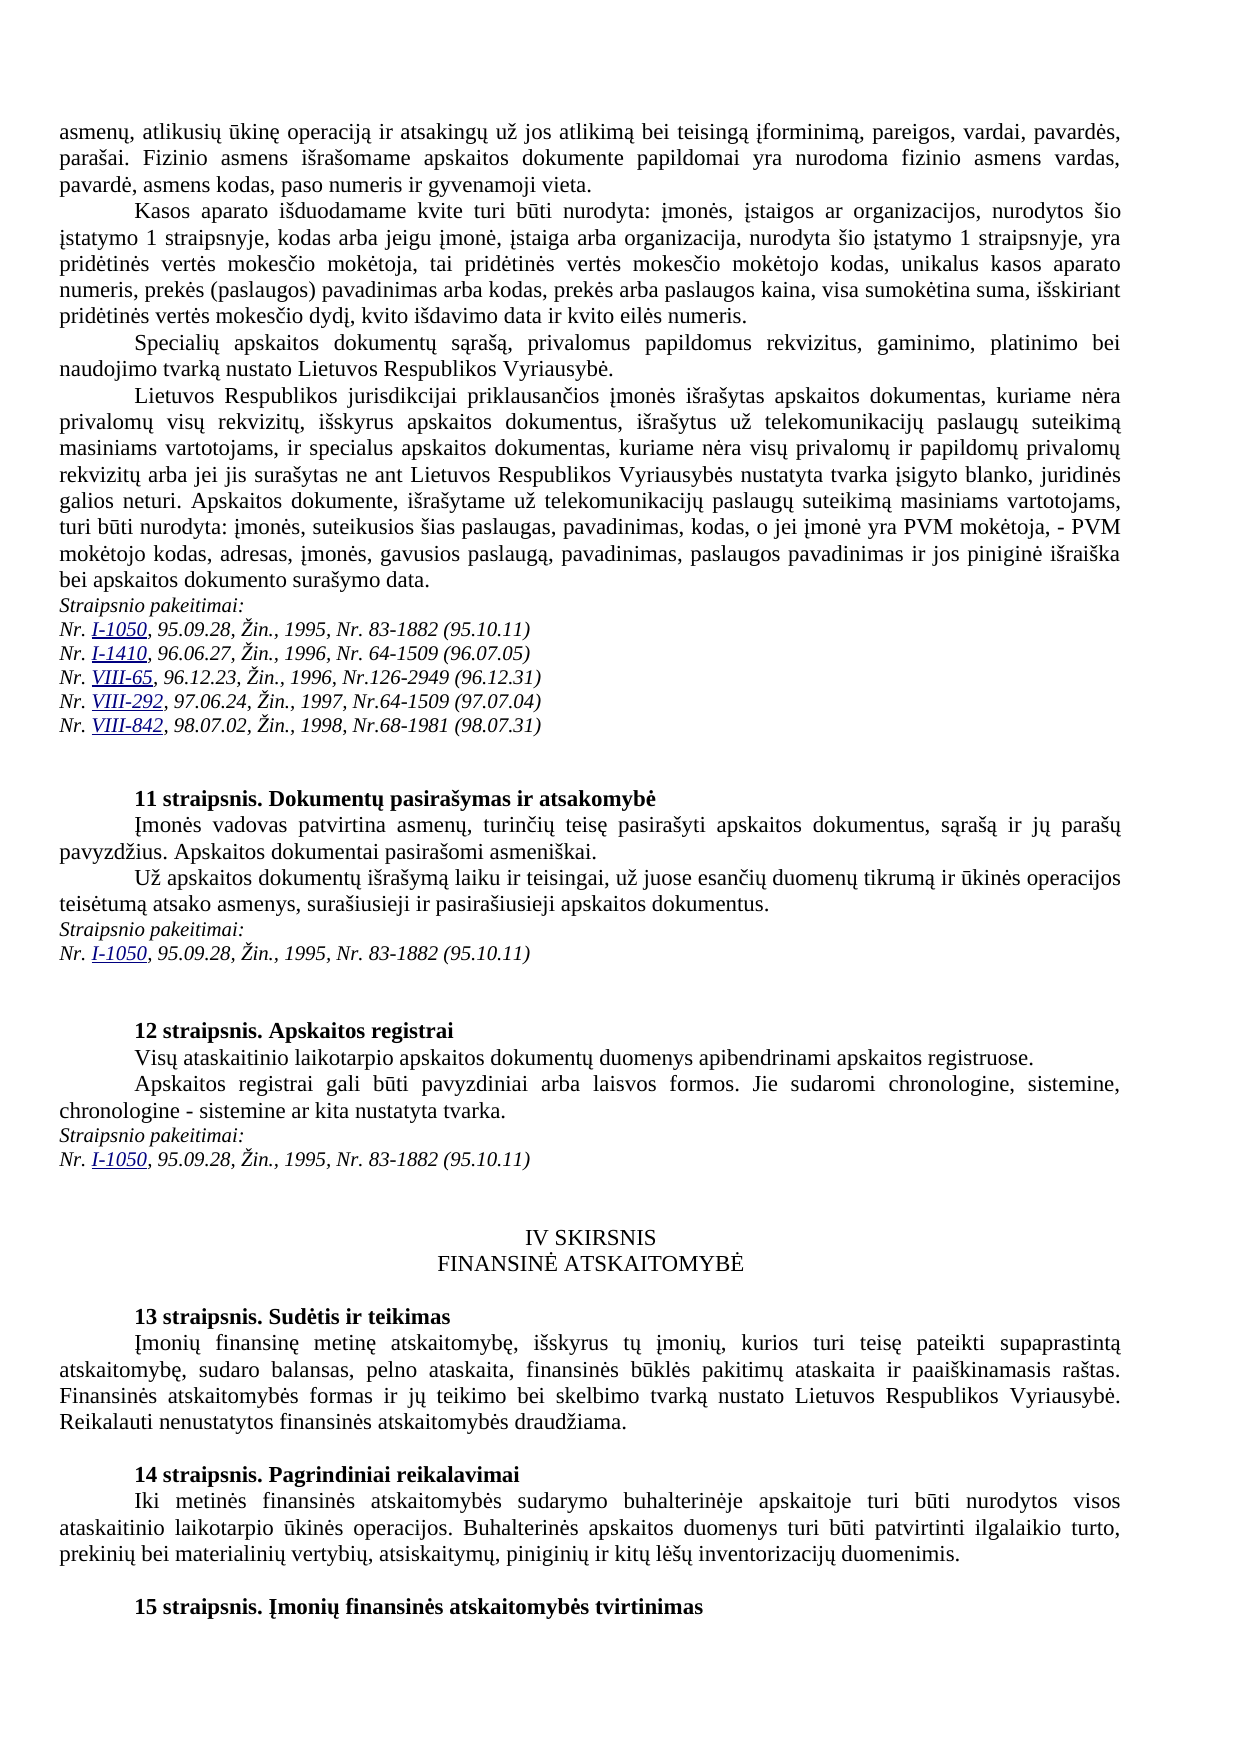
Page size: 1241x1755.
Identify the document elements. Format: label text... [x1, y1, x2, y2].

text Straipsnio pakeitimai: [59, 592, 1122, 617]
text 11 straipsnis. Dokumentų pasirašymas ir atsakomybė [59, 785, 1122, 811]
text Visų ataskaitinio laikotarpio apskaitos dokumentų duomenys apibendrinami apskaitos registruose. [59, 1044, 1122, 1070]
text 12 straipsnis. Apskaitos registrai [59, 1018, 1122, 1044]
text Nr. I-1050, 95.09.28, Žin., 1995, Nr. 83-1882 (95.10.11) [59, 1147, 1122, 1171]
text Nr. I-1050, 95.09.28, Žin., 1995, Nr. 83-1882 (95.10.11) [59, 617, 1122, 641]
text IV SKIRSNIS [59, 1224, 1122, 1250]
text Nr. I-1410, 96.06.27, Žin., 1996, Nr. 64-1509 (96.07.05) [59, 641, 1122, 665]
text Kasos aparato išduodamame kvite turi būti nurodyta: įmonės, įstaigos ar organizacijos, nurodytos šio įstatymo 1 straipsnyje, kodas arba jeigu įmonė, įstaiga arba organizacija, nurodyta šio įstatymo 1 straipsnyje, yra pridėtinės vertės mokesčio mokėtoja, tai pridėtinės vertės mokesčio mokėtojo kodas, unikalus kasos aparato numeris, prekės (paslaugos) pavadinimas arba kodas, prekės arba paslaugos kaina, visa sumokėtina suma, išskiriant pridėtinės vertės mokesčio dydį, kvito išdavimo data ir kvito eilės numeris. [59, 197, 1122, 329]
text Nr. VIII-65, 96.12.23, Žin., 1996, Nr.126-2949 (96.12.31) [59, 665, 1122, 689]
text 14 straipsnis. Pagrindiniai reikalavimai [59, 1461, 1122, 1487]
text Už apskaitos dokumentų išrašymą laiku ir teisingai, už juose esančių duomenų tikrumą ir ūkinės operacijos teisėtumą atsako asmenys, surašiusieji ir pasirašiusieji apskaitos dokumentus. [59, 864, 1122, 917]
text Apskaitos registrai gali būti pavyzdiniai arba laisvos formos. Jie sudaromi chronologine, sistemine, chronologine - sistemine ar kita nustatyta tvarka. [59, 1070, 1122, 1123]
text Iki metinės finansinės atskaitomybės sudarymo buhalterinėje apskaitoje turi būti nurodytos visos ataskaitinio laikotarpio ūkinės operacijos. Buhalterinės apskaitos duomenys turi būti patvirtinti ilgalaikio turto, prekinių bei materialinių vertybių, atsiskaitymų, piniginių ir kitų lėšų inventorizacijų duomenimis. [59, 1487, 1122, 1566]
text Nr. VIII-842, 98.07.02, Žin., 1998, Nr.68-1981 (98.07.31) [59, 713, 1122, 737]
text Nr. VIII-292, 97.06.24, Žin., 1997, Nr.64-1509 (97.07.04) [59, 689, 1122, 713]
text asmenų, atlikusių ūkinę operaciją ir atsakingų už jos atlikimą bei teisingą įforminimą, pareigos, vardai, pavardės, parašai. Fizinio asmens išrašomame apskaitos dokumente papildomai yra nurodoma fizinio asmens vardas, pavardė, asmens kodas, paso numeris ir gyvenamoji vieta. [59, 118, 1122, 197]
text 13 straipsnis. Sudėtis ir teikimas [59, 1303, 1122, 1329]
text Nr. I-1050, 95.09.28, Žin., 1995, Nr. 83-1882 (95.10.11) [59, 941, 1122, 965]
text Straipsnio pakeitimai: [59, 917, 1122, 941]
text Įmonės vadovas patvirtina asmenų, turinčių teisę pasirašyti apskaitos dokumentus, sąrašą ir jų parašų pavyzdžius. Apskaitos dokumentai pasirašomi asmeniškai. [59, 811, 1122, 864]
text FINANSINĖ ATSKAITOMYBĖ [59, 1250, 1122, 1277]
text Lietuvos Respublikos jurisdikcijai priklausančios įmonės išrašytas apskaitos dokumentas, kuriame nėra privalomų visų rekvizitų, išskyrus apskaitos dokumentus, išrašytus už telekomunikacijų paslaugų suteikimą masiniams vartotojams, ir specialus apskaitos dokumentas, kuriame nėra visų privalomų ir papildomų privalomų rekvizitų arba jei jis surašytas ne ant Lietuvos Respublikos Vyriausybės nustatyta tvarka įsigyto blanko, juridinės galios neturi. Apskaitos dokumente, išrašytame už telekomunikacijų paslaugų suteikimą masiniams vartotojams, turi būti nurodyta: įmonės, suteikusios šias paslaugas, pavadinimas, kodas, o jei įmonė yra PVM mokėtoja, - PVM mokėtojo kodas, adresas, įmonės, gavusios paslaugą, pavadinimas, paslaugos pavadinimas ir jos piniginė išraiška bei apskaitos dokumento surašymo data. [59, 382, 1122, 592]
text Įmonių finansinę metinę atskaitomybę, išskyrus tų įmonių, kurios turi teisę pateikti supaprastintą atskaitomybę, sudaro balansas, pelno ataskaita, finansinės būklės pakitimų ataskaita ir paaiškinamasis raštas. Finansinės atskaitomybės formas ir jų teikimo bei skelbimo tvarką nustato Lietuvos Respublikos Vyriausybė. Reikalauti nenustatytos finansinės atskaitomybės draudžiama. [59, 1329, 1122, 1435]
text 15 straipsnis. Įmonių finansinės atskaitomybės tvirtinimas [59, 1593, 1122, 1619]
text Straipsnio pakeitimai: [59, 1123, 1122, 1147]
text Specialių apskaitos dokumentų sąrašą, privalomus papildomus rekvizitus, gaminimo, platinimo bei naudojimo tvarką nustato Lietuvos Respublikos Vyriausybė. [59, 329, 1122, 382]
